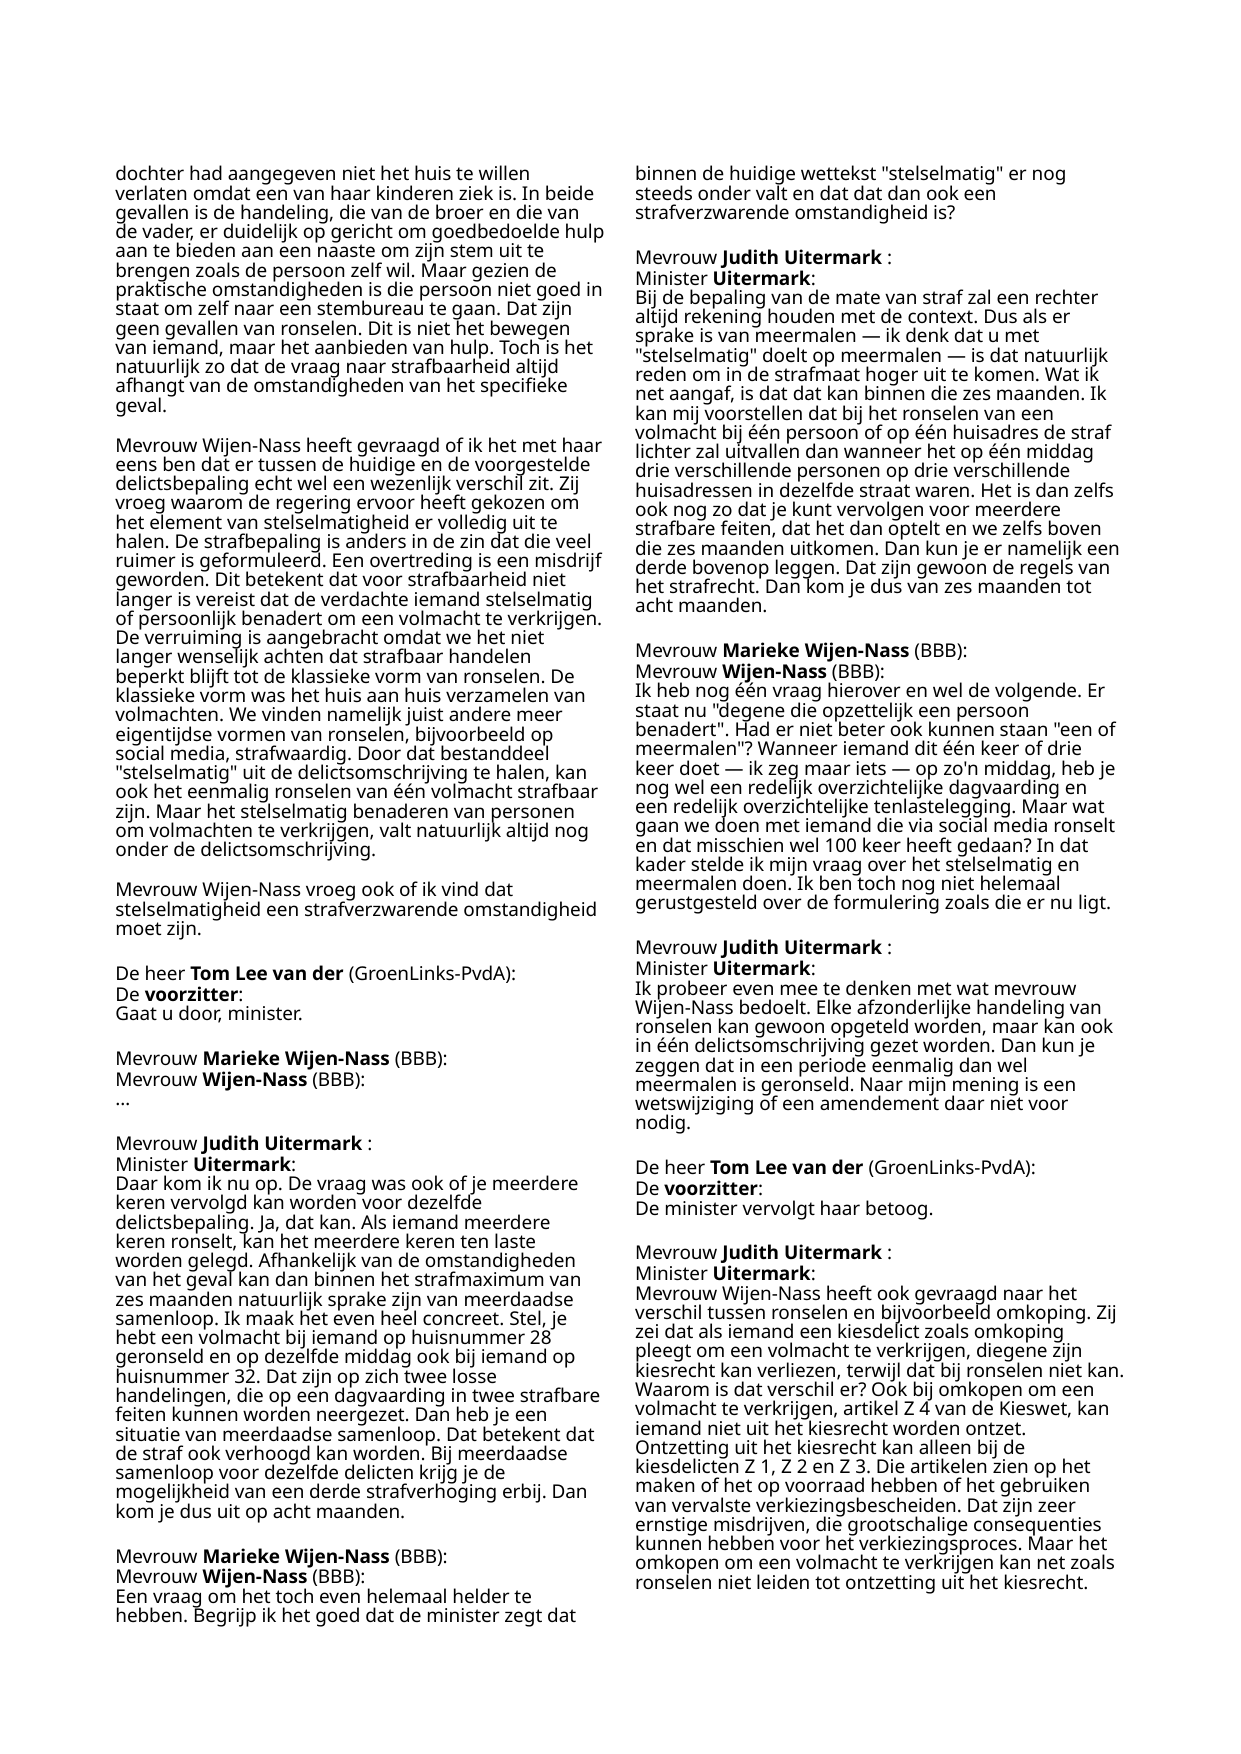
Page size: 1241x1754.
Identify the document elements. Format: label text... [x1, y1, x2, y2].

text Gaat u door, minister. [115, 1005, 605, 1024]
text Mevrouw Wijen-Nass heeft gevraagd of ik het met haar eens ben dat er tussen de huidige en de voorgestelde delictsbepaling echt wel een wezenlijk verschil zit. Zij vroeg waarom de regering ervoor heeft gekozen om het element van stelselmatigheid er volledig uit te halen. De strafbepaling is anders in de zin dat die veel ruimer is geformuleerd. Een overtreding is een misdrijf geworden. Dit betekent dat voor strafbaarheid niet langer is vereist dat de verdachte iemand stelselmatig of persoonlijk benadert om een volmacht te verkrijgen. De verruiming is aangebracht omdat we het niet langer wenselijk achten dat strafbaar handelen beperkt blijft tot de klassieke vorm van ronselen. De klassieke vorm was het huis aan huis verzamelen van volmachten. We vinden namelijk juist andere meer eigentijdse vormen van ronselen, bijvoorbeeld op social media, strafwaardig. Door dat bestanddeel "stelselmatig" uit de delictsomschrijving te halen, kan ook het eenmalig ronselen van één volmacht strafbaar zijn. Maar het stelselmatig benaderen van personen om volmachten te verkrijgen, valt natuurlijk altijd nog onder de delictsomschrijving. [115, 437, 605, 861]
text binnen de huidige wettekst "stelselmatig" er nog steeds onder valt en dat dat dan ook een strafverzwarende omstandigheid is? [635, 165, 1125, 223]
text Mevrouw Judith Uitermark : [635, 1239, 1125, 1265]
text Bij de bepaling van de mate van straf zal een rechter altijd rekening houden met de context. Dus als er sprake is van meermalen — ik denk dat u met "stelselmatig" doelt op meermalen — is dat natuurlijk reden om in de strafmaat hoger uit te komen. Wat ik net aangaf, is dat dat kan binnen die zes maanden. Ik kan mij voorstellen dat bij het ronselen van een volmacht bij één persoon of op één huisadres de straf lichter zal uitvallen dan wanneer het op één middag drie verschillende personen op drie verschillende huisadressen in dezelfde straat waren. Het is dan zelfs ook nog zo dat je kunt vervolgen voor meerdere strafbare feiten, dat het dan optelt en we zelfs boven die zes maanden uitkomen. Dan kun je er namelijk een derde bovenop leggen. Dat zijn gewoon de regels van het strafrecht. Dan kom je dus van zes maanden tot acht maanden. [635, 289, 1125, 617]
text dochter had aangegeven niet het huis te willen verlaten omdat een van haar kinderen ziek is. In beide gevallen is de handeling, die van de broer en die van de vader, er duidelijk op gericht om goedbedoelde hulp aan te bieden aan een naaste om zijn stem uit te brengen zoals de persoon zelf wil. Maar gezien de praktische omstandigheden is die persoon niet goed in staat om zelf naar een stembureau te gaan. Dat zijn geen gevallen van ronselen. Dit is niet het bewegen van iemand, maar het aanbieden van hulp. Toch is het natuurlijk zo dat de vraag naar strafbaarheid altijd afhangt van de omstandigheden van het specifieke geval. [115, 165, 605, 416]
text Mevrouw Marieke Wijen-Nass (BBB): [115, 1543, 605, 1568]
text Mevrouw Marieke Wijen-Nass (BBB): [635, 637, 1125, 663]
text De voorzitter: [115, 986, 605, 1005]
text Mevrouw Wijen-Nass (BBB): [115, 1568, 605, 1588]
text De heer Tom Lee van der (GroenLinks-PvdA): [635, 1154, 1125, 1180]
text Mevrouw Wijen-Nass heeft ook gevraagd naar het verschil tussen ronselen en bijvoorbeeld omkoping. Zij zei dat als iemand een kiesdelict zoals omkoping pleegt om een volmacht te verkrijgen, diegene zijn kiesrecht kan verliezen, terwijl dat bij ronselen niet kan. Waarom is dat verschil er? Ook bij omkopen om een volmacht te verkrijgen, artikel Z 4 van de Kieswet, kan iemand niet uit het kiesrecht worden ontzet. Ontzetting uit het kiesrecht kan alleen bij de kiesdelicten Z 1, Z 2 en Z 3. Die artikelen zien op het maken of het op voorraad hebben of het gebruiken van vervalste verkiezingsbescheiden. Dat zijn zeer ernstige misdrijven, die grootschalige consequenties kunnen hebben voor het verkiezingsproces. Maar het omkopen om een volmacht te verkrijgen kan net zoals ronselen niet leiden tot ontzetting uit het kiesrecht. [635, 1284, 1125, 1593]
text De minister vervolgt haar betoog. [635, 1199, 1125, 1219]
text Ik heb nog één vraag hierover en wel de volgende. Er staat nu "degene die opzettelijk een persoon benadert". Had er niet beter ook kunnen staan "een of meermalen"? Wanneer iemand dit één keer of drie keer doet — ik zeg maar iets — op zo'n middag, heb je nog wel een redelijk overzichtelijke dagvaarding en een redelijk overzichtelijke tenlastelegging. Maar wat gaan we doen met iemand die via social media ronselt en dat misschien wel 100 keer heeft gedaan? In dat kader stelde ik mijn vraag over het stelselmatig en meermalen doen. Ik ben toch nog niet helemaal gerustgesteld over de formulering zoals die er nu ligt. [635, 682, 1125, 914]
text Mevrouw Wijen-Nass (BBB): [635, 663, 1125, 682]
text Een vraag om het toch even helemaal helder te hebben. Begrijp ik het goed dat de minister zegt dat [115, 1588, 605, 1626]
text Mevrouw Judith Uitermark : [115, 1130, 605, 1156]
text Mevrouw Wijen-Nass (BBB): [115, 1071, 605, 1090]
text De voorzitter: [635, 1180, 1125, 1199]
text Ik probeer even mee te denken met wat mevrouw Wijen-Nass bedoelt. Elke afzonderlijke handeling van ronselen kan gewoon opgeteld worden, maar kan ook in één delictsomschrijving gezet worden. Dan kun je zeggen dat in een periode eenmalig dan wel meermalen is geronseld. Naar mijn mening is een wetswijziging of een amendement daar niet voor nodig. [635, 979, 1125, 1134]
text De heer Tom Lee van der (GroenLinks-PvdA): [115, 960, 605, 986]
text Mevrouw Marieke Wijen-Nass (BBB): [115, 1045, 605, 1071]
text Daar kom ik nu op. De vraag was ook of je meerdere keren vervolgd kan worden voor dezelfde delictsbepaling. Ja, dat kan. Als iemand meerdere keren ronselt, kan het meerdere keren ten laste worden gelegd. Afhankelijk van de omstandigheden van het geval kan dan binnen het strafmaximum van zes maanden natuurlijk sprake zijn van meerdaadse samenloop. Ik maak het even heel concreet. Stel, je hebt een volmacht bij iemand op huisnummer 28 geronseld en op dezelfde middag ook bij iemand op huisnummer 32. Dat zijn op zich twee losse handelingen, die op een dagvaarding in twee strafbare feiten kunnen worden neergezet. Dan heb je een situatie van meerdaadse samenloop. Dat betekent dat de straf ook verhoogd kan worden. Bij meerdaadse samenloop voor dezelfde delicten krijg je de mogelijkheid van een derde strafverhoging erbij. Dan kom je dus uit op acht maanden. [115, 1175, 605, 1522]
text Mevrouw Wijen-Nass vroeg ook of ik vind dat stelselmatigheid een strafverzwarende omstandigheid moet zijn. [115, 881, 605, 939]
text Minister Uitermark: [635, 270, 1125, 289]
text … [115, 1090, 605, 1109]
text Minister Uitermark: [115, 1156, 605, 1175]
text Mevrouw Judith Uitermark : [635, 244, 1125, 270]
text Minister Uitermark: [635, 1265, 1125, 1284]
text Minister Uitermark: [635, 960, 1125, 979]
text Mevrouw Judith Uitermark : [635, 934, 1125, 960]
